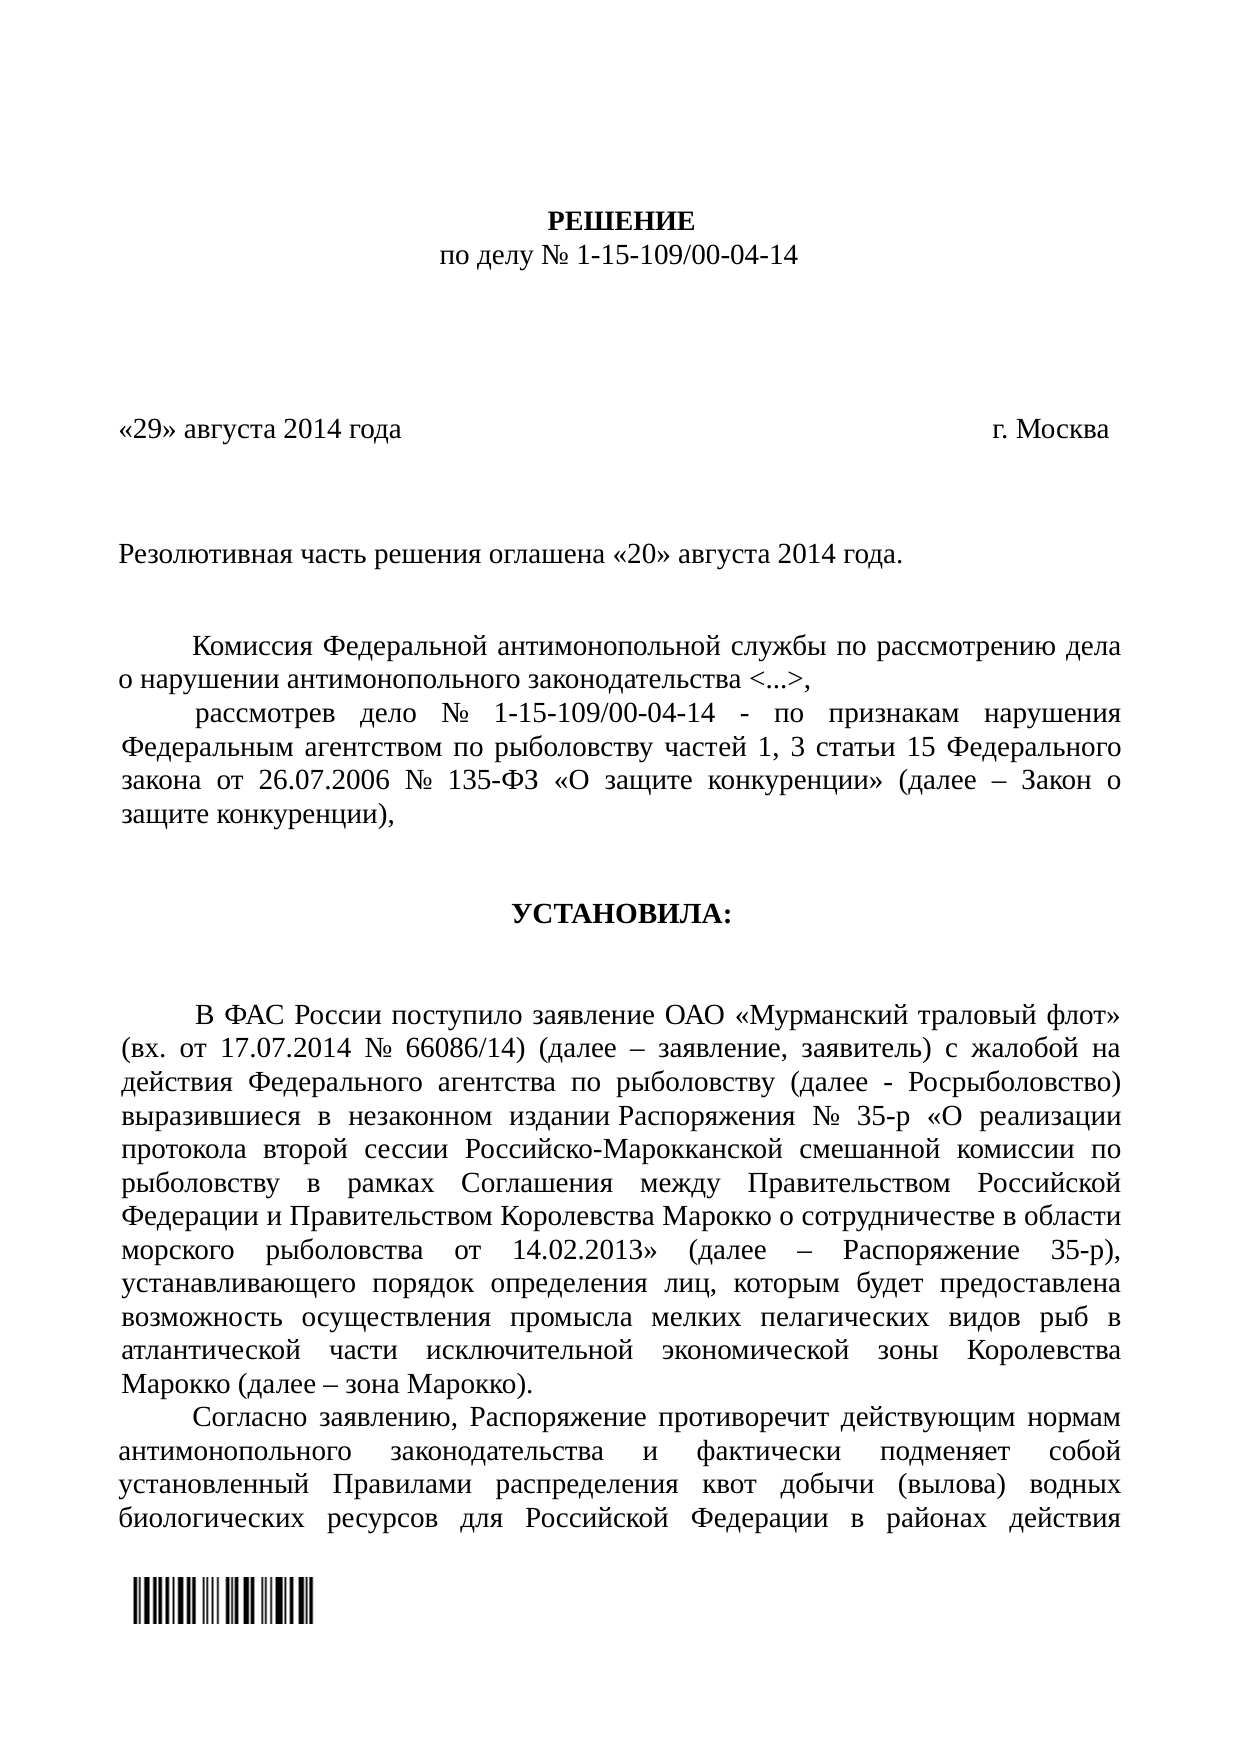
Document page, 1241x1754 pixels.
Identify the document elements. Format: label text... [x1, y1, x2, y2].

text рассмотрев дело № 1-15-109/00-04-14 - по признакам нарушения Федеральным агентством по рыболовству частей 1, 3 статьи 15 Федерального закона от 26.07.2006 № 135-ФЗ «О защите конкуренции» (далее – Закон о защите конкуренции), [121, 695, 1122, 829]
text Резолютивная часть решения оглашена «20» августа 2014 года. [118, 536, 1122, 570]
text РЕШЕНИЕ [121, 204, 1122, 237]
text Комиссия Федеральной антимонопольной службы по рассмотрению дела о нарушении антимонопольного законодательства <...>, [118, 628, 1122, 695]
text Согласно заявлению, Распоряжение противоречит действующим нормам антимонопольного законодательства и фактически подменяет собой установленный Правилами распределения квот добычи (вылова) водных биологических ресурсов для Российской Федерации в районах действия [118, 1399, 1122, 1534]
picture [118, 1577, 331, 1624]
text УСТАНОВИЛА: [121, 896, 1122, 930]
text по делу № 1-15-109/00-04-14 [118, 237, 1119, 270]
text В ФАС России поступило заявление ОАО «Мурманский траловый флот» (вх. от 17.07.2014 № 66086/14) (далее – заявление, заявитель) с жалобой на действия Федерального агентства по рыболовству (далее - Росрыболовство) выразившиеся в незаконном издании Распоряжения № 35-р «О реализации протокола второй сессии Российско-Марокканской смешанной комиссии по рыболовству в рамках Соглашения между Правительством Российской Федерации и Правительством Королевства Марокко о сотрудничестве в области морского рыболовства от 14.02.2013» (далее – Распоряжение 35-р), устанавливающего порядок определения лиц, которым будет предоставлена возможность осуществления промысла мелких пелагических видов рыб в атлантической части исключительной экономической зоны Королевства Марокко (далее – зона Марокко). [121, 997, 1122, 1399]
text «29» августа 2014 года г. Москва [118, 411, 1122, 444]
